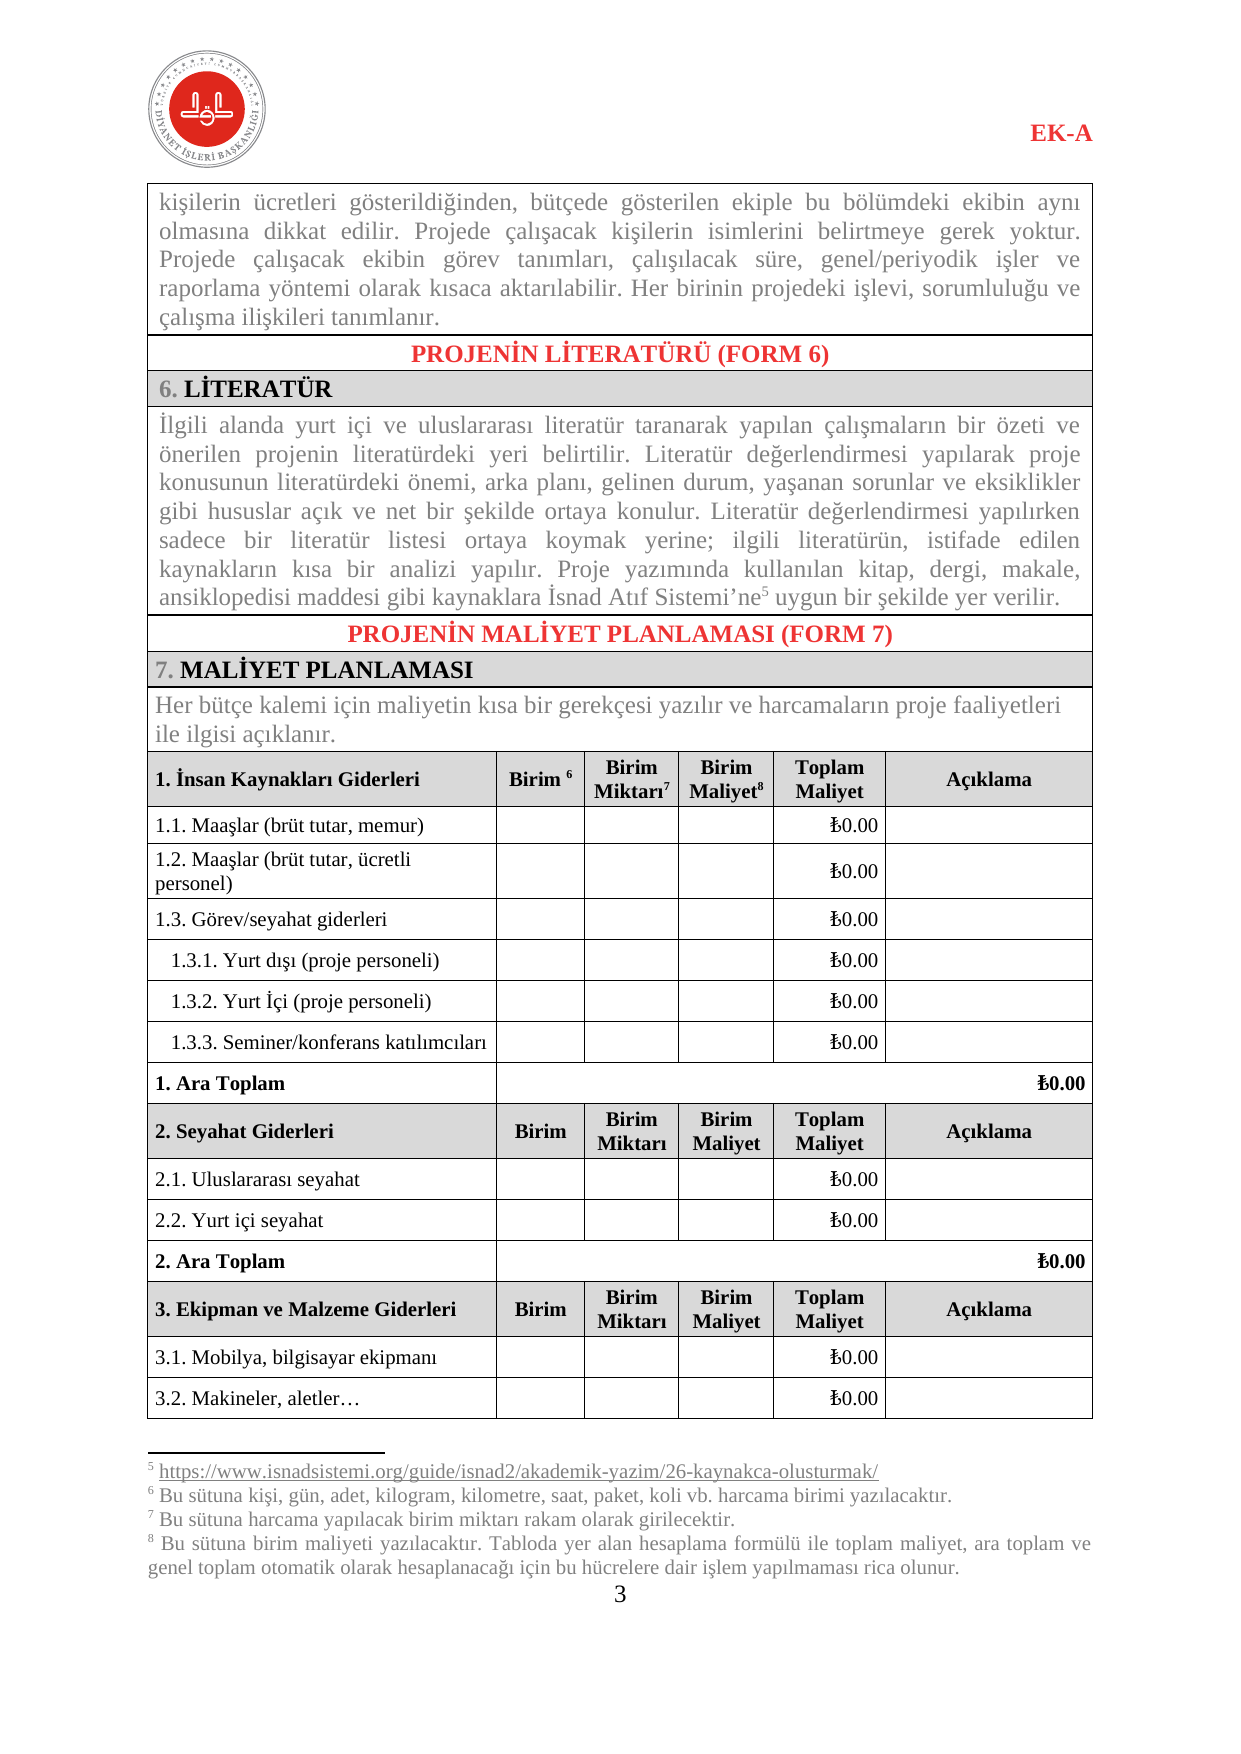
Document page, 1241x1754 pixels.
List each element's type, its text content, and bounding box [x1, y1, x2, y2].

table_cell 1.3.3. Seminer/konferans katılımcıları [148, 1022, 496, 1062]
table_cell [679, 1022, 773, 1062]
table_cell 1. Ara Toplam [148, 1063, 496, 1103]
table_cell 2.1. Uluslararası seyahat [148, 1159, 496, 1199]
table_cell [679, 981, 773, 1021]
table_cell [585, 940, 678, 980]
table_cell [585, 807, 678, 843]
table_cell [886, 1022, 1092, 1062]
table_cell [497, 1159, 584, 1199]
table_cell ₺0,00 [774, 1378, 885, 1418]
table_cell [886, 807, 1092, 843]
table_cell Açıklama [886, 1104, 1092, 1158]
table_cell İlgili alanda yurt içi ve uluslararası literatür taranarak yapılan çalışmaların bir özeti ve önerilen projenin literatürdeki yeri belirtilir. Literatür değerlendirmesi yapılarak proje konusunun literatürdeki önemi, arka planı, gelinen durum, yaşanan sorunlar ve eksiklikler gibi hususlar açık ve net bir şekilde ortaya konulur. Literatür değerlendirmesi yapılırken sadece bir literatür listesi ortaya koymak yerine; ilgili literatürün, istifade edilen kaynakların kısa bir analizi yapılır. Proje yazımında kullanılan kitap, dergi, makale, ansiklopedisi maddesi gibi kaynaklara İsnad Atıf Sistemi’ne uygun bir şekilde yer verilir. [148, 407, 1092, 614]
table_cell ₺0,00 [774, 940, 885, 980]
table_cell Birim Miktarı [585, 1282, 678, 1336]
table_cell Birim Maliyet [679, 1104, 773, 1158]
table_cell Birim Maliyet [679, 1282, 773, 1336]
table_cell Birim Miktarı [585, 752, 678, 806]
table_cell 1.3.2. Yurt İçi (proje personeli) [148, 981, 496, 1021]
table_cell 2. Ara Toplam [148, 1241, 496, 1281]
table_cell [585, 1159, 678, 1199]
table_cell [886, 1337, 1092, 1377]
table_cell [679, 1159, 773, 1199]
table_cell [497, 981, 584, 1021]
table_cell [679, 940, 773, 980]
table_cell Birim [497, 752, 584, 806]
table_cell [679, 1378, 773, 1418]
table_cell [886, 899, 1092, 939]
table_cell Birim Miktarı [585, 1104, 678, 1158]
table_header PROJENİN MALİYET PLANLAMASI (FORM 7) [148, 616, 1092, 651]
table_cell 1.2. Maaşlar (brüt tutar, ücretli personel) [148, 844, 496, 898]
table_cell 3.2. Makineler, aletler… [148, 1378, 496, 1418]
table_cell Açıklama [886, 752, 1092, 806]
table_cell 1.1. Maaşlar (brüt tutar, memur) [148, 807, 496, 843]
table_cell [497, 1378, 584, 1418]
table_cell [679, 807, 773, 843]
table_cell Toplam Maliyet [774, 1104, 885, 1158]
table_cell [497, 899, 584, 939]
table_cell [497, 1022, 584, 1062]
table_cell [585, 1022, 678, 1062]
table_cell ₺0,00 [497, 1063, 1092, 1103]
table_cell [585, 1337, 678, 1377]
table_cell ₺0,00 [774, 1337, 885, 1377]
table_cell ₺0,00 [774, 899, 885, 939]
table_cell [585, 1378, 678, 1418]
table_cell [497, 940, 584, 980]
table_cell Birim [497, 1282, 584, 1336]
table_cell [886, 1378, 1092, 1418]
table_cell [886, 1200, 1092, 1240]
table_cell 1. İnsan Kaynakları Giderleri [148, 752, 496, 806]
table_cell [585, 981, 678, 1021]
table_cell 2.2. Yurt içi seyahat [148, 1200, 496, 1240]
table_cell kişilerin ücretleri gösterildiğinden, bütçede gösterilen ekiple bu bölümdeki ekibin aynı olmasına dikkat edilir. Projede çalışacak kişilerin isimlerini belirtmeye gerek yoktur. Projede çalışacak ekibin görev tanımları, çalışılacak süre, genel/periyodik işler ve raporlama yöntemi olarak kısaca aktarılabilir. Her birinin projedeki işlevi, sorumluluğu ve çalışma ilişkileri tanımlanır. [148, 184, 1092, 334]
table_cell 2. Seyahat Giderleri [148, 1104, 496, 1158]
table_cell [679, 1200, 773, 1240]
table_cell [886, 844, 1092, 898]
table_header PROJENİN LİTERATÜRÜ (FORM 6) [148, 336, 1092, 370]
table_cell ₺0,00 [774, 981, 885, 1021]
table_cell 1.3. Görev/seyahat giderleri [148, 899, 496, 939]
table_cell ₺0,00 [497, 1241, 1092, 1281]
table_cell ₺0,00 [774, 1200, 885, 1240]
table_cell ₺0,00 [774, 844, 885, 898]
table_cell ₺0,00 [774, 807, 885, 843]
table_cell [497, 1337, 584, 1377]
table_cell 3. Ekipman ve Malzeme Giderleri [148, 1282, 496, 1336]
table_cell Toplam Maliyet [774, 1282, 885, 1336]
table_cell [886, 940, 1092, 980]
table_cell [497, 807, 584, 843]
table_cell 1.3.1. Yurt dışı (proje personeli) [148, 940, 496, 980]
table_cell Birim [497, 1104, 584, 1158]
table_cell Birim Maliyet [679, 752, 773, 806]
table_cell Her bütçe kalemi için maliyetin kısa bir gerekçesi yazılır ve harcamaların proje faaliyetleri ile ilgisi açıklanır. [148, 688, 1092, 751]
table_cell 6. LİTERATÜR [148, 371, 1092, 406]
table_cell [497, 1200, 584, 1240]
table_cell 7. MALİYET PLANLAMASI [148, 652, 1092, 686]
table_cell Açıklama [886, 1282, 1092, 1336]
table_cell ₺0,00 [774, 1159, 885, 1199]
table_cell 3.1. Mobilya, bilgisayar ekipmanı [148, 1337, 496, 1377]
table_cell ₺0,00 [774, 1022, 885, 1062]
table_cell Toplam Maliyet [774, 752, 885, 806]
table_cell [886, 981, 1092, 1021]
table_cell [585, 844, 678, 898]
table_cell [585, 899, 678, 939]
table_cell [585, 1200, 678, 1240]
table_cell [679, 1337, 773, 1377]
table_cell [679, 844, 773, 898]
table_cell [497, 844, 584, 898]
table_cell [886, 1159, 1092, 1199]
table_cell [679, 899, 773, 939]
